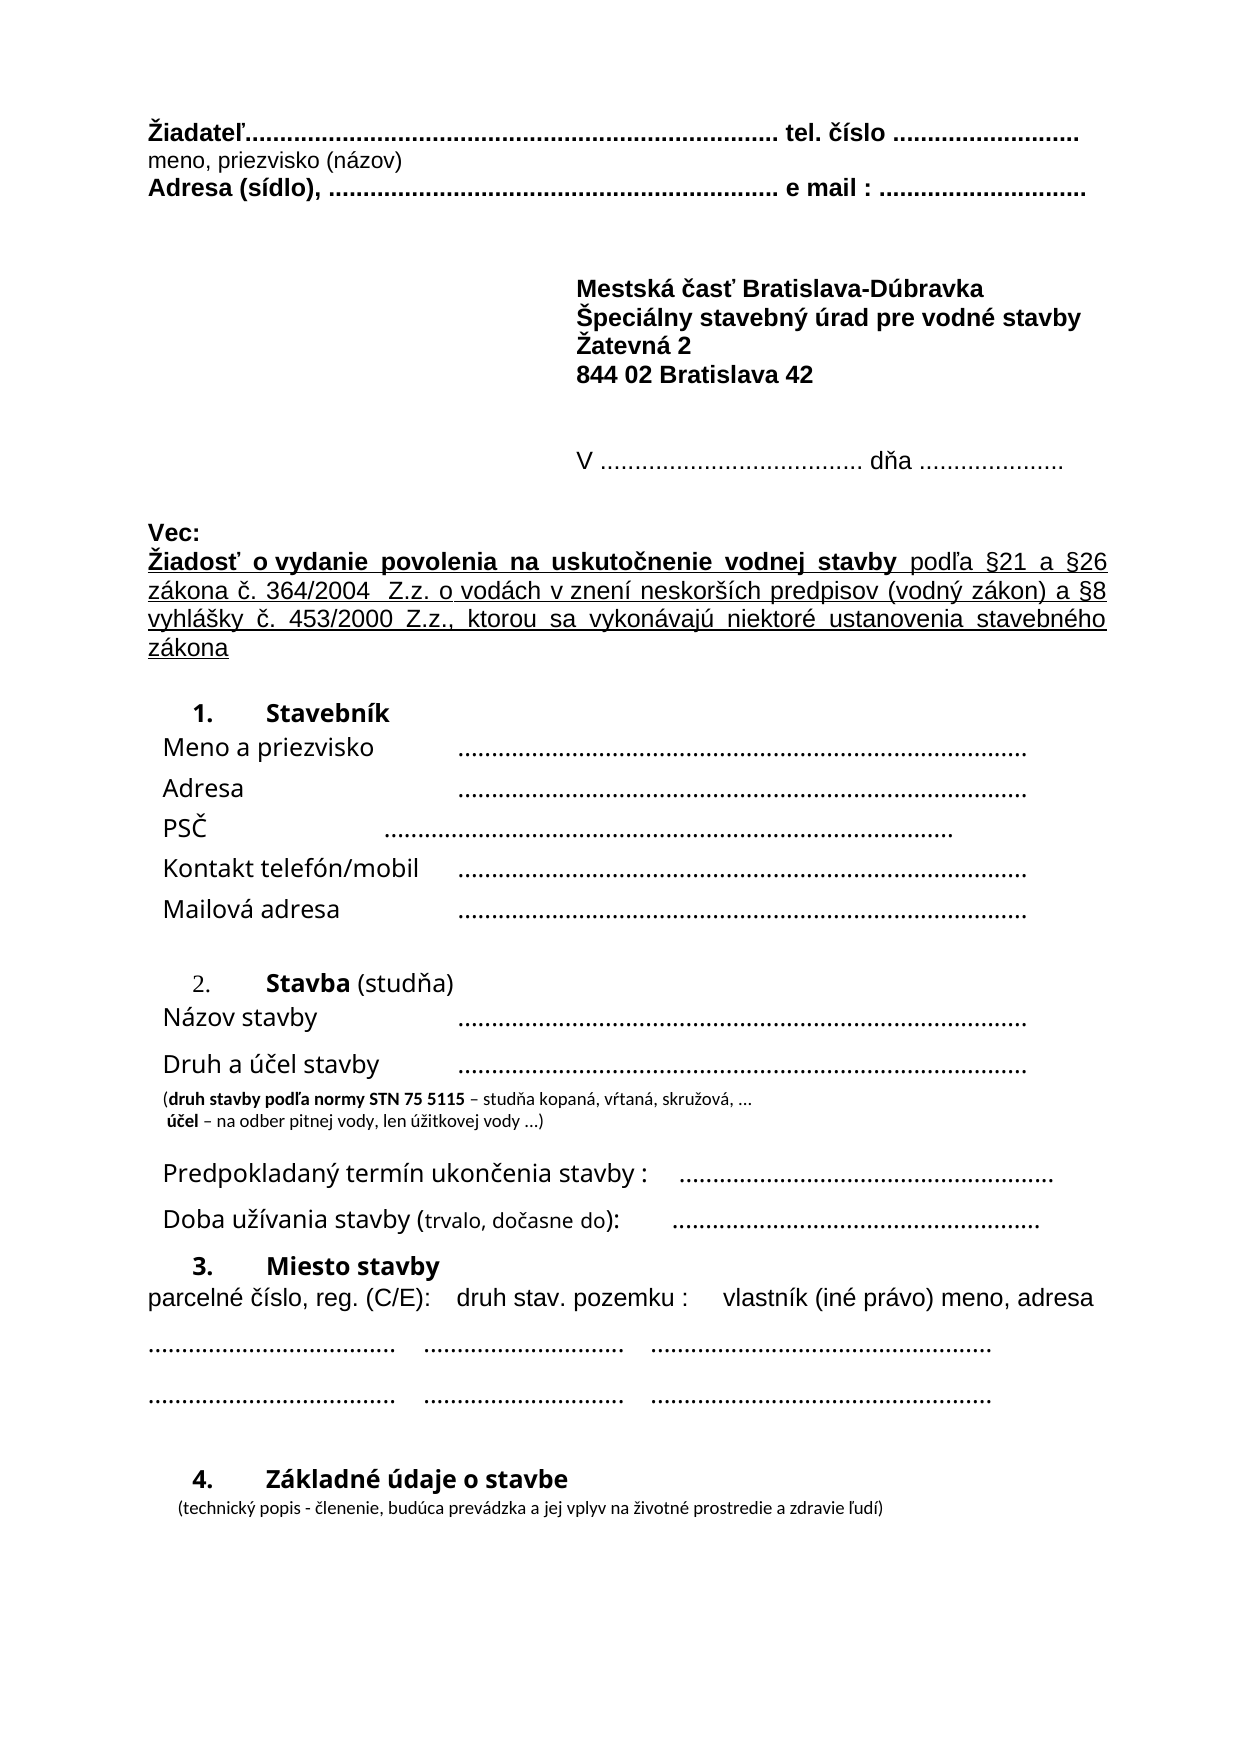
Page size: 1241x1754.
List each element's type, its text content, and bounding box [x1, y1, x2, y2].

text Žiadateľ............................................................................. tel. číslo ........................... meno, priezvisko (názov) [148, 118, 1107, 173]
text Špeciálny stavebný úrad pre vodné stavby [576, 303, 1107, 331]
text V ...................................... dňa ..................... [576, 446, 1107, 475]
text Mestská časť Bratislava-Dúbravka [576, 274, 1107, 303]
text Názov stavby ..................................................................................... [162, 1000, 1107, 1034]
text Kontakt telefón/mobil ..................................................................................... [162, 851, 1107, 885]
text Predpokladaný termín ukončenia stavby : ........................................................ [162, 1155, 1107, 1189]
list Stavba (studňa) [192, 966, 1107, 1000]
text 844 02 Bratislava 42 [576, 360, 1107, 389]
text Doba užívania stavby (trvalo, dočasne do): ....................................................... [162, 1202, 1107, 1236]
text Meno a priezvisko ..................................................................................... [162, 730, 1107, 764]
text ..................................... .............................. ................................................... [148, 1326, 1107, 1360]
text Žatevná 2 [576, 331, 1107, 360]
text Adresa (sídlo), ................................................................. e mail : .............................. [148, 173, 1107, 202]
text PSČ ..................................................................................... [162, 811, 1107, 845]
list Stavebník [192, 696, 1107, 730]
text (technický popis - členenie, budúca prevádzka a jej vplyv na životné prostredie a zdravie ľudí) [177, 1496, 1107, 1519]
text Vec: [148, 518, 1107, 547]
text Mailová adresa ..................................................................................... [162, 891, 1107, 925]
text zákona [148, 631, 1107, 662]
text Druh a účel stavby ..................................................................................... [162, 1046, 1107, 1080]
text zákona č. 364/2004 Z.z. o vodách v znení neskorších predpisov (vodný zákon) a §8 [148, 573, 1107, 601]
list Miesto stavby [192, 1248, 1107, 1283]
list Základné údaje o stavbe [192, 1462, 1107, 1496]
text parcelné číslo, reg. (C/E): druh stav. pozemku : vlastník (iné právo) meno, adresa [148, 1283, 1107, 1311]
text Adresa ..................................................................................... [162, 770, 1107, 804]
text vyhlášky č. 453/2000 Z.z., ktorou sa vykonávajú niektoré ustanovenia stavebného [148, 602, 1107, 629]
text Žiadosť o vydanie povolenia na uskutočnenie vodnej stavby podľa §21 a §26 [148, 547, 1107, 572]
text účel – na odber pitnej vody, len úžitkovej vody ...) [162, 1109, 1107, 1132]
text (druh stavby podľa normy STN 75 5115 – studňa kopaná, vŕtaná, skružová, ... [162, 1087, 1107, 1109]
text ..................................... .............................. ................................................... [148, 1377, 1107, 1411]
